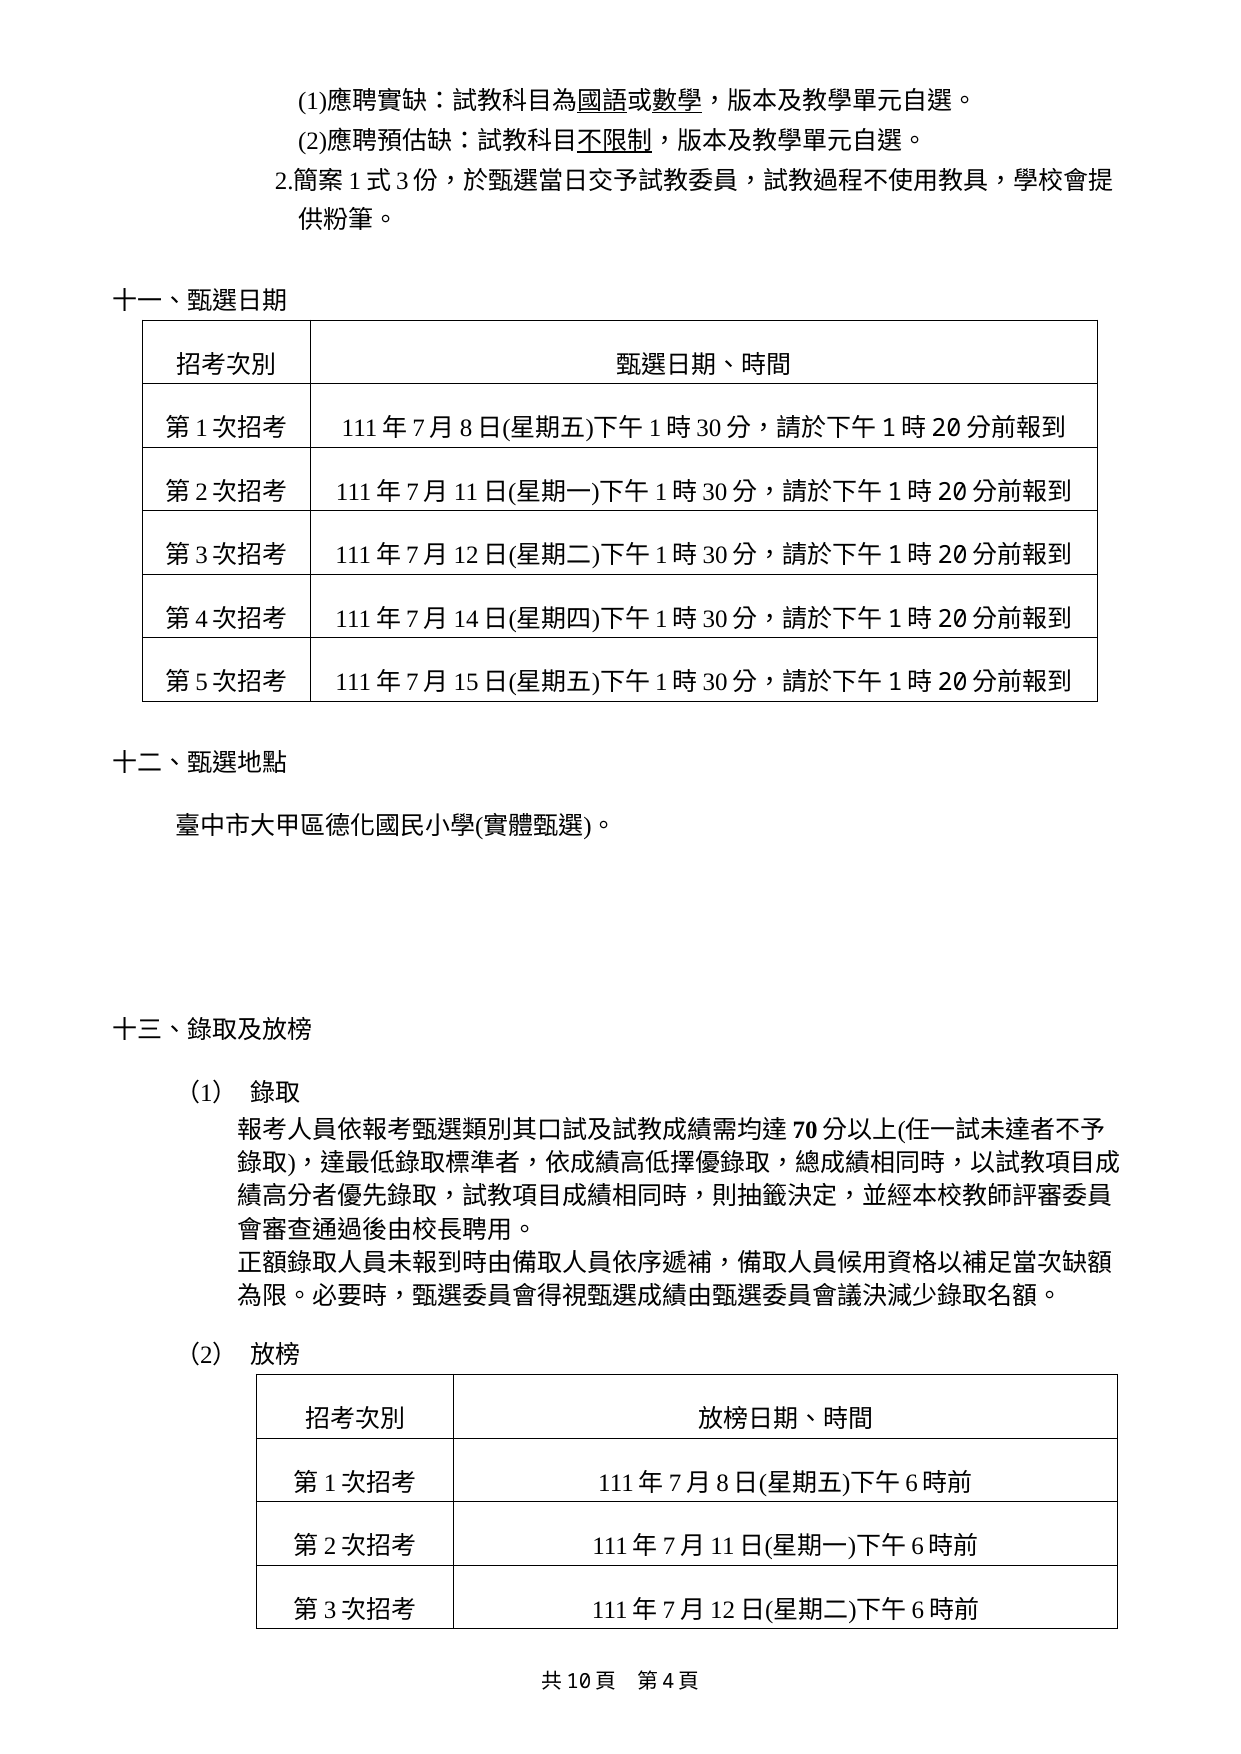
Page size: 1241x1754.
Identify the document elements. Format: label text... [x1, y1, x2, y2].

text 報考人員依報考甄選類別其口試及試教成績需均達70分以上(任一試未達者不予錄取)，達最低錄取標準者，依成績高低擇優錄取，總成績相同時，以試教項目成績高分者優先錄取，試教項目成績相同時，則抽籤決定，並經本校教師評審委員會審查通過後由校長聘用。 [237, 1111, 1128, 1245]
table_cell 第1次招考 [257, 1439, 453, 1501]
table_cell 111年7月14日(星期四)下午1時30分，請於下午1時20分前報到 [311, 575, 1097, 637]
table_cell 111年7月12日(星期二)下午1時30分，請於下午1時20分前報到 [311, 511, 1097, 574]
table_cell 第3次招考 [257, 1566, 453, 1628]
list 錄取 [175, 1049, 1128, 1111]
table_cell 第3次招考 [143, 511, 310, 574]
table_cell 第5次招考 [143, 638, 310, 701]
table_cell 第2次招考 [257, 1502, 453, 1564]
list 放榜 [175, 1311, 1128, 1374]
table_cell 第1次招考 [143, 384, 310, 447]
table_header 招考次別 [143, 321, 310, 383]
table_cell 111年7月12日(星期二)下午6時前 [454, 1566, 1117, 1628]
text 2.簡案1式3份，於甄選當日交予試教委員，試教過程不使用教具，學校會提供粉筆。 [274, 160, 1128, 236]
table_cell 111年7月8日(星期五)下午6時前 [454, 1439, 1117, 1501]
text 十三、錄取及放榜 [112, 986, 1128, 1049]
table_cell 111年7月15日(星期五)下午1時30分，請於下午1時20分前報到 [311, 638, 1097, 701]
table_cell 111年7月8日(星期五)下午1時30分，請於下午1時20分前報到 [311, 384, 1097, 447]
text 臺中市大甲區德化國民小學(實體甄選)。 [175, 782, 1128, 844]
table_cell 111年7月11日(星期一)下午6時前 [454, 1502, 1117, 1564]
table_header 招考次別 [257, 1375, 453, 1437]
table_cell 第4次招考 [143, 575, 310, 637]
table_header 甄選日期、時間 [311, 321, 1097, 383]
table_cell 111年7月11日(星期一)下午1時30分，請於下午1時20分前報到 [311, 448, 1097, 510]
text 正額錄取人員未報到時由備取人員依序遞補，備取人員候用資格以補足當次缺額為限。必要時，甄選委員會得視甄選成績由甄選委員會議決減少錄取名額。 [237, 1245, 1128, 1311]
text (2)應聘預估缺：試教科目不限制，版本及教學單元自選。 [298, 120, 1128, 157]
text (1)應聘實缺：試教科目為國語或數學，版本及教學單元自選。 [298, 81, 1128, 117]
text 十一、甄選日期 [112, 257, 1128, 319]
table_header 放榜日期、時間 [454, 1375, 1117, 1437]
table_cell 第2次招考 [143, 448, 310, 510]
text 十二、甄選地點 [112, 719, 1128, 782]
